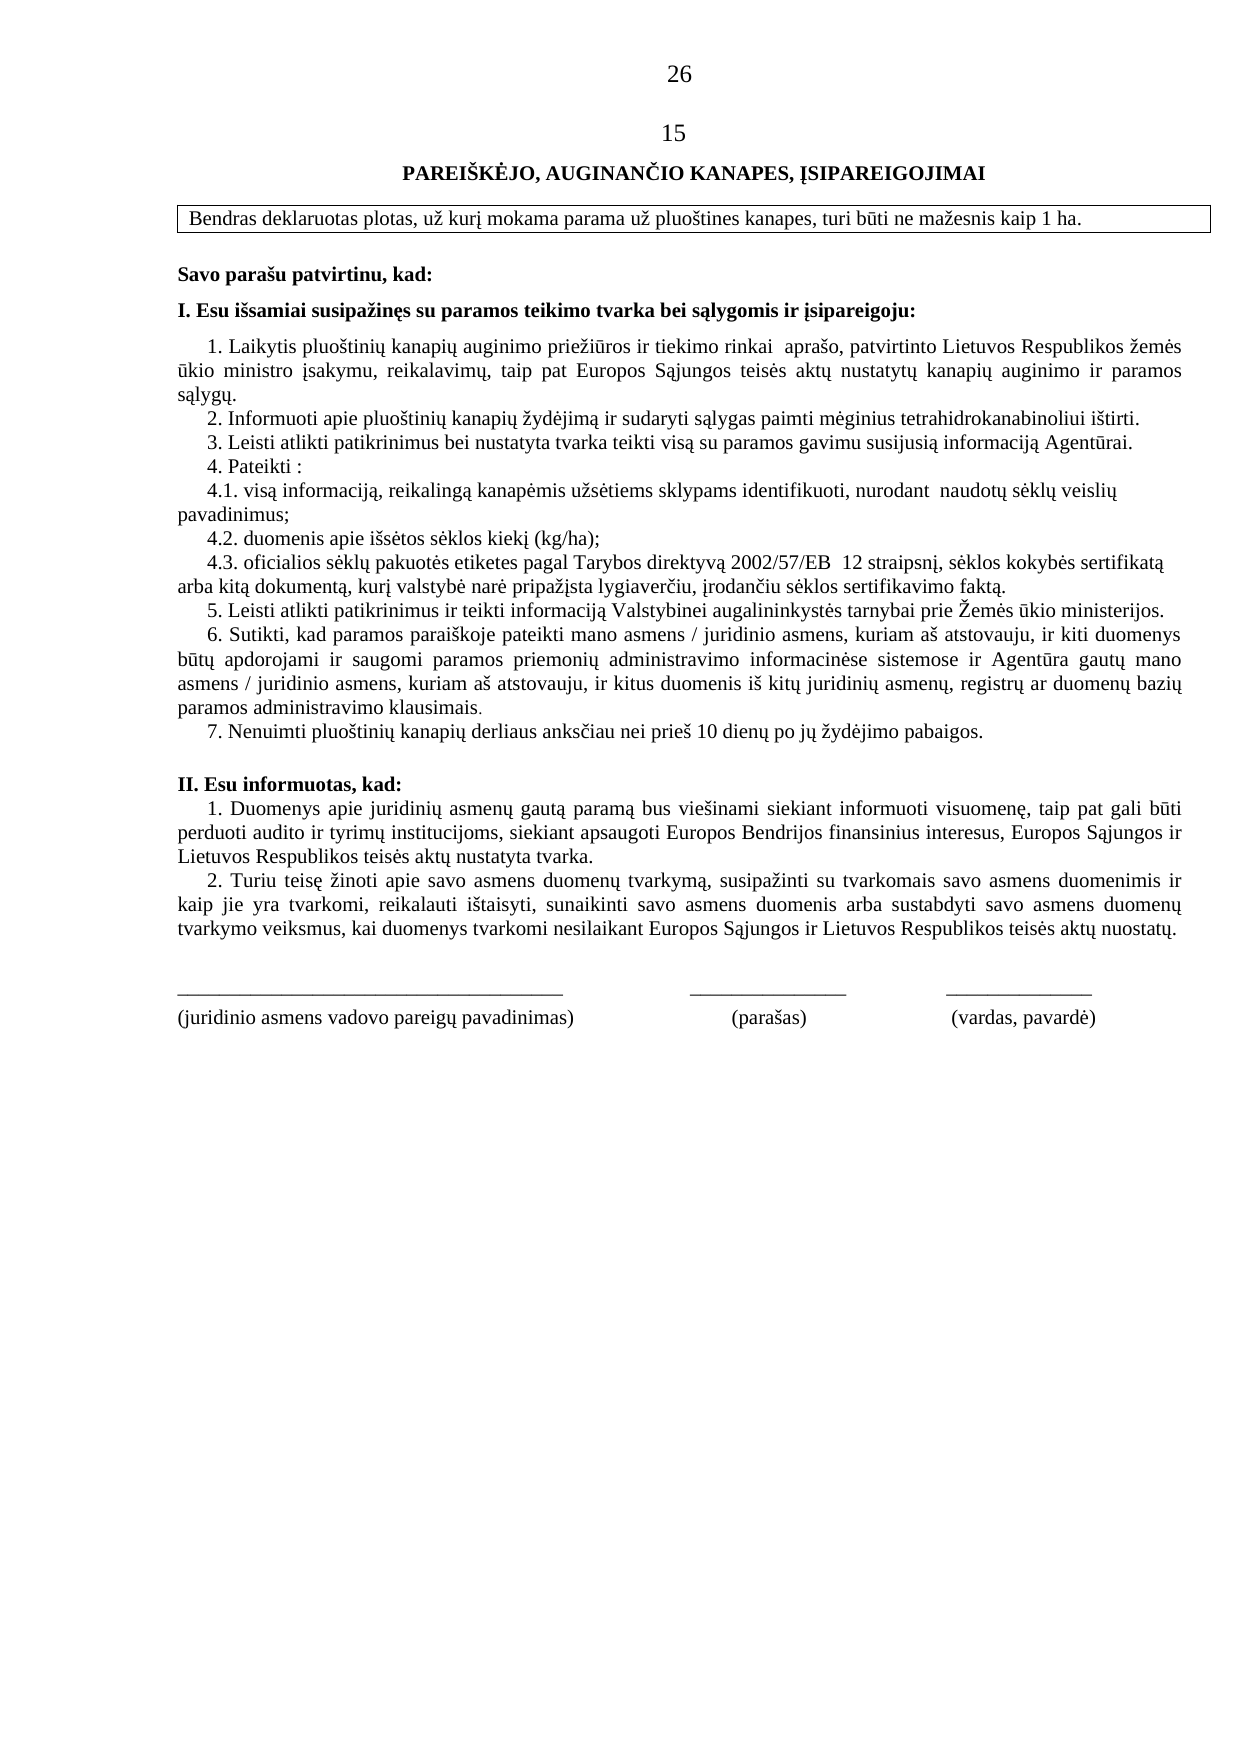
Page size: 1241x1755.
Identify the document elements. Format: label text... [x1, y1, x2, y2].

text 4.3. oficialios sėklų pakuotės etiketes pagal Tarybos direktyvą 2002/57/EB 12 straipsnį, sėklos kokybės sertifikatą arba kitą dokumentą, kurį valstybė narė pripažįsta lygiaverčiu, įrodančiu sėklos sertifikavimo faktą. [177, 550, 1183, 598]
text 5. Leisti atlikti patikrinimus ir teikti informaciją Valstybinei augalininkystės tarnybai prie Žemės ūkio ministerijos. [177, 598, 1183, 622]
text 1. Laikytis pluoštinių kanapių auginimo priežiūros ir tiekimo rinkai aprašo, patvirtinto Lietuvos Respublikos žemės ūkio ministro įsakymu, reikalavimų, taip pat Europos Sąjungos teisės aktų nustatytų kanapių auginimo ir paramos sąlygų. [177, 334, 1183, 406]
text Savo parašu patvirtinu, kad: [177, 262, 1183, 286]
text 1. Duomenys apie juridinių asmenų gautą paramą bus viešinami siekiant informuoti visuomenę, taip pat gali būti perduoti audito ir tyrimų institucijoms, siekiant apsaugoti Europos Bendrijos finansinius interesus, Europos Sąjungos ir Lietuvos Respublikos teisės aktų nustatyta tvarka. [177, 796, 1183, 868]
text 3. Leisti atlikti patikrinimus bei nustatyta tvarka teikti visą su paramos gavimu susijusią informaciją Agentūrai. [177, 430, 1183, 454]
text PAREIŠKĖJO, AUGINANČIO KANAPES, ĮSIPAREIGOJIMAI [177, 161, 1211, 185]
text 2. Informuoti apie pluoštinių kanapių žydėjimą ir sudaryti sąlygas paimti mėginius tetrahidrokanabinoliui ištirti. [177, 406, 1183, 430]
text 4. Pateikti : [177, 454, 1183, 478]
text (juridinio asmens vadovo pareigų pavadinimas) (parašas) (vardas, pavardė) [177, 1005, 1211, 1029]
text 2. Turiu teisę žinoti apie savo asmens duomenų tvarkymą, susipažinti su tvarkomais savo asmens duomenimis ir kaip jie yra tvarkomi, reikalauti ištaisyti, sunaikinti savo asmens duomenis arba sustabdyti savo asmens duomenų tvarkymo veiksmus, kai duomenys tvarkomi nesilaikant Europos Sąjungos ir Lietuvos Respublikos teisės aktų nuostatų. [177, 868, 1183, 940]
text I. Esu išsamiai susipažinęs su paramos teikimo tvarka bei sąlygomis ir įsipareigoju: [177, 298, 1183, 322]
table_header Bendras deklaruotas plotas, už kurį mokama parama už pluoštines kanapes, turi būti ne mažesnis kaip 1 ha. [178, 206, 1210, 232]
text 4.2. duomenis apie išsėtos sėklos kiekį (kg/ha); [177, 526, 1183, 550]
text ––––––––––––––––––––––––––––––––––––– ––––––––––––––– –––––––––––––– [177, 981, 1211, 1005]
text 7. Nenuimti pluoštinių kanapių derliaus anksčiau nei prieš 10 dienų po jų žydėjimo pabaigos. [177, 719, 1183, 743]
text 15 [165, 118, 1181, 147]
text 4.1. visą informaciją, reikalingą kanapėmis užsėtiems sklypams identifikuoti, nurodant naudotų sėklų veislių pavadinimus; [177, 478, 1183, 526]
text 6. Sutikti, kad paramos paraiškoje pateikti mano asmens / juridinio asmens, kuriam aš atstovauju, ir kiti duomenys būtų apdorojami ir saugomi paramos priemonių administravimo informacinėse sistemose ir Agentūra gautų mano asmens / juridinio asmens, kuriam aš atstovauju, ir kitus duomenis iš kitų juridinių asmenų, registrų ar duomenų bazių paramos administravimo klausimais. [177, 622, 1183, 719]
text II. Esu informuotas, kad: [177, 771, 1183, 796]
